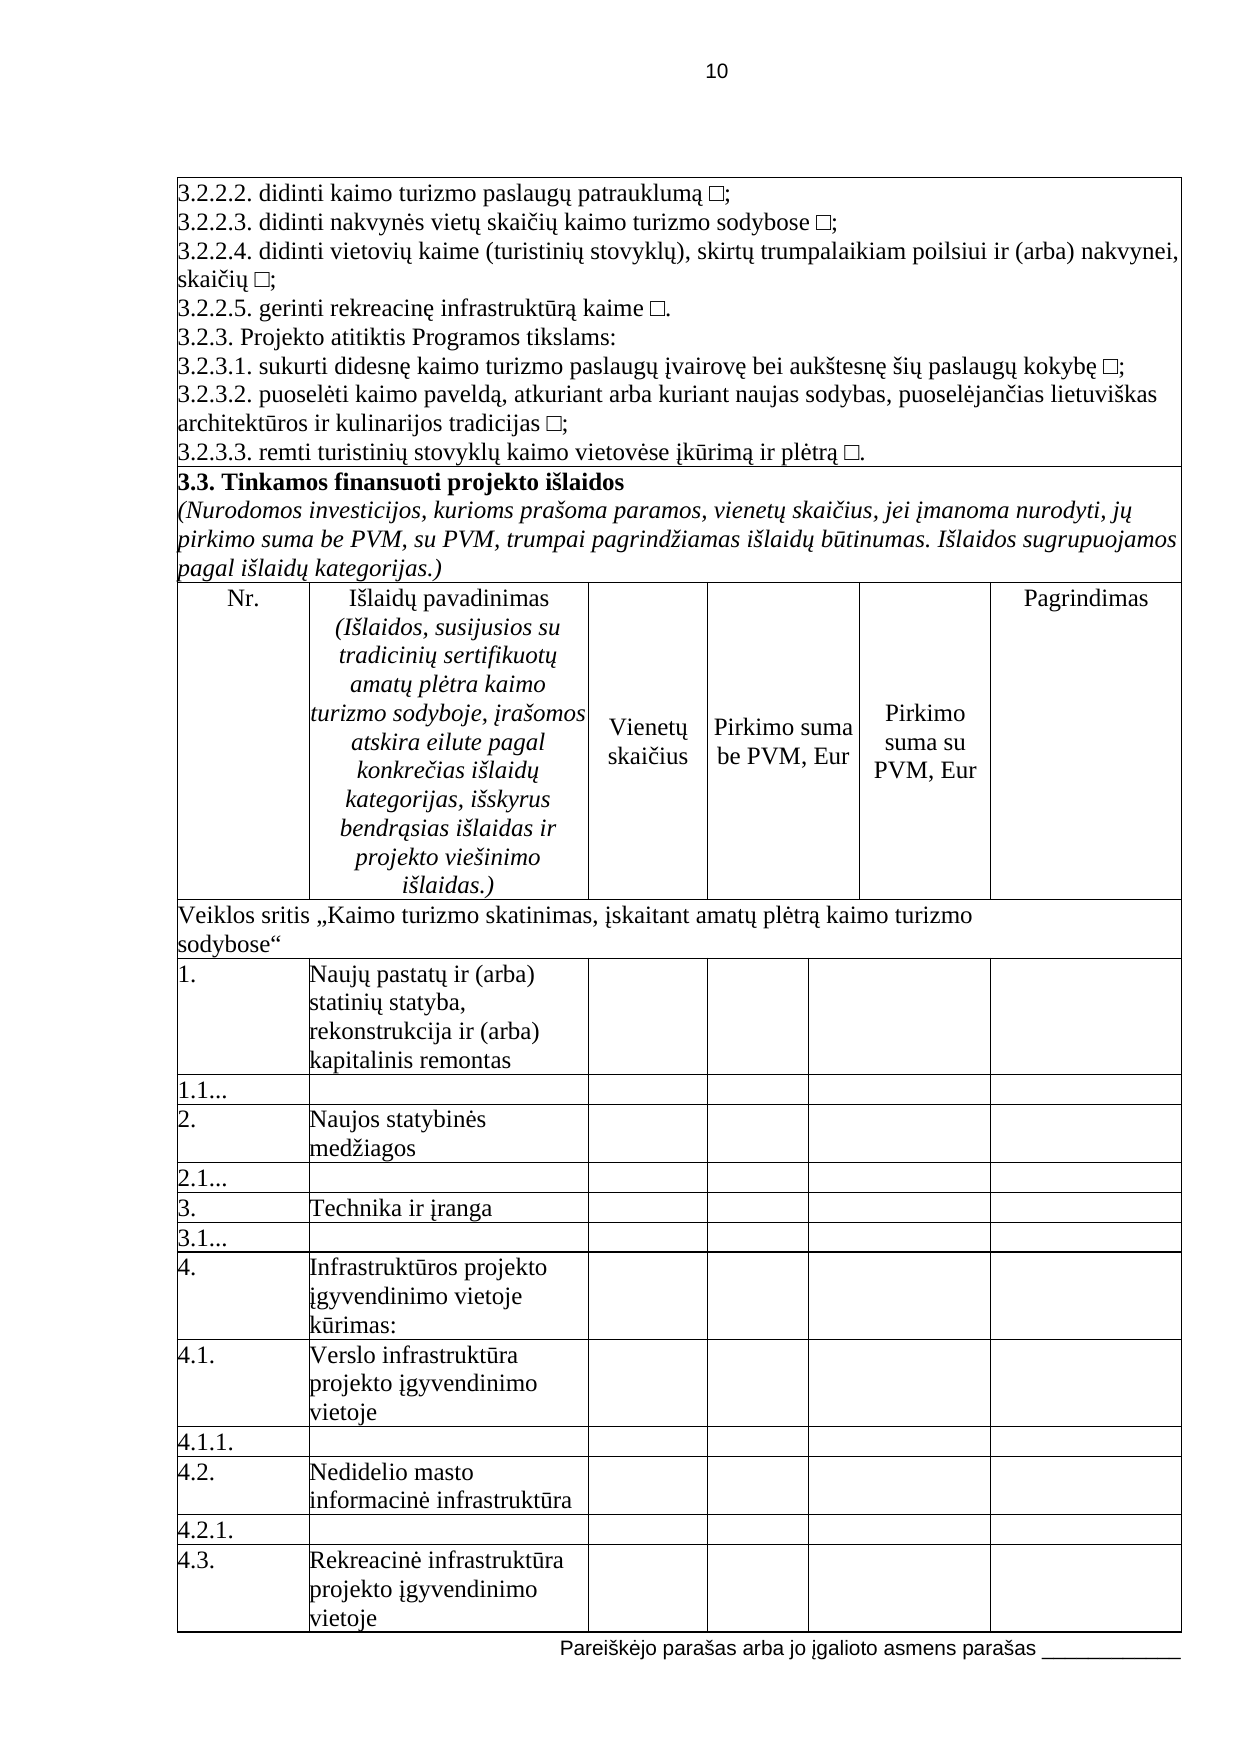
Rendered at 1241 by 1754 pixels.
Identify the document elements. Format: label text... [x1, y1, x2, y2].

table_cell [991, 1545, 1181, 1631]
table_cell 4.1.1. [178, 1427, 309, 1456]
table_cell [1124, 900, 1152, 958]
table_cell Infrastruktūros projekto įgyvendinimo vietoje kūrimas: [310, 1253, 588, 1339]
table_cell [809, 1105, 990, 1162]
table_cell [310, 1163, 588, 1192]
table_cell [809, 1427, 990, 1456]
table_cell [991, 959, 1181, 1074]
table_cell [991, 1340, 1181, 1426]
table_cell [991, 1193, 1181, 1222]
table_cell 3.1... [178, 1223, 309, 1251]
table_cell [310, 1075, 588, 1103]
table_cell [809, 1545, 990, 1631]
table_cell [708, 1223, 808, 1251]
table_cell 4.1. [178, 1340, 309, 1426]
table_cell Pirkimo suma be PVM, Eur [708, 583, 859, 899]
table_cell [809, 1193, 990, 1222]
table_cell Veiklos sritis „Kaimo turizmo skatinimas, įskaitant amatų plėtrą kaimo turizmo sodybose“ [178, 900, 1039, 958]
table_cell [589, 1253, 707, 1339]
table_cell [589, 1427, 707, 1456]
table_cell [809, 1340, 990, 1426]
table_cell [708, 1075, 808, 1103]
table_cell Technika ir įranga [310, 1193, 588, 1222]
table_cell Pagrindimas [991, 583, 1181, 899]
table_cell 1. [178, 959, 309, 1074]
table_cell 3. [178, 1193, 309, 1222]
table_cell [589, 1075, 707, 1103]
table_cell [809, 1457, 990, 1514]
table_cell [589, 1457, 707, 1514]
table_cell Nedidelio masto informacinė infrastruktūra [310, 1457, 588, 1514]
table_cell Naujų pastatų ir (arba) statinių statyba, rekonstrukcija ir (arba) kapitalinis remontas [310, 959, 588, 1074]
table_cell [809, 1253, 990, 1339]
table_cell [589, 1545, 707, 1631]
table_cell [1152, 900, 1181, 958]
table_cell [708, 1193, 808, 1222]
table_cell Naujos statybinės medžiagos [310, 1105, 588, 1162]
table_cell [1095, 900, 1124, 958]
table_cell [708, 1105, 808, 1162]
table_cell 2.1... [178, 1163, 309, 1192]
table_cell [991, 1163, 1181, 1192]
table_cell [991, 1075, 1181, 1103]
table_cell [1039, 900, 1067, 958]
table_cell [708, 1457, 808, 1514]
table_cell [809, 1515, 990, 1544]
table_cell [708, 1253, 808, 1339]
table_cell 4.2.1. [178, 1515, 309, 1544]
table_cell [708, 1340, 808, 1426]
table_cell [991, 1515, 1181, 1544]
table_cell Pirkimo suma su PVM, Eur [860, 583, 990, 899]
table_cell Vienetų skaičius [589, 583, 707, 899]
table_cell [589, 1193, 707, 1222]
table_cell [589, 959, 707, 1074]
table_cell [589, 1515, 707, 1544]
table_cell 3.3. Tinkamos finansuoti projekto išlaidos (Nurodomos investicijos, kurioms prašoma paramos, vienetų skaičius, jei įmanoma nurodyti, jų pirkimo suma be PVM, su PVM, trumpai pagrindžiamas išlaidų būtinumas. Išlaidos sugrupuojamos pagal išlaidų kategorijas.) [178, 467, 1181, 582]
table_cell [310, 1515, 588, 1544]
table_cell [1067, 900, 1095, 958]
table_cell [589, 1340, 707, 1426]
table_cell [589, 1163, 707, 1192]
table_cell Išlaidų pavadinimas (Išlaidos, susijusios su tradicinių sertifikuotų amatų plėtra kaimo turizmo sodyboje, įrašomos atskira eilute pagal konkrečias išlaidų kategorijas, išskyrus bendrąsias išlaidas ir projekto viešinimo išlaidas.) [310, 583, 588, 899]
table_cell [589, 1223, 707, 1251]
table_cell 1.1... [178, 1075, 309, 1103]
table_cell 2. [178, 1105, 309, 1162]
table_cell Nr. [178, 583, 309, 899]
table_cell [809, 1163, 990, 1192]
table_cell [708, 1427, 808, 1456]
table_cell 3.2.2.2. didinti kaimo turizmo paslaugų patrauklumą □; 3.2.2.3. didinti nakvynės vietų skaičių kaimo turizmo sodybose □; 3.2.2.4. didinti vietovių kaime (turistinių stovyklų), skirtų trumpalaikiam poilsiui ir (arba) nakvynei, skaičių □; 3.2.2.5. gerinti rekreacinę infrastruktūrą kaime □. 3.2.3. Projekto atitiktis Programos tikslams: 3.2.3.1. sukurti didesnę kaimo turizmo paslaugų įvairovę bei aukštesnę šių paslaugų kokybę □; 3.2.3.2. puoselėti kaimo paveldą, atkuriant arba kuriant naujas sodybas, puoselėjančias lietuviškas architektūros ir kulinarijos tradicijas □; 3.2.3.3. remti turistinių stovyklų kaimo vietovėse įkūrimą ir plėtrą □. [178, 178, 1181, 466]
table_cell [708, 1515, 808, 1544]
table_cell Rekreacinė infrastruktūra projekto įgyvendinimo vietoje [310, 1545, 588, 1631]
table_cell [708, 1545, 808, 1631]
table_cell [809, 959, 990, 1074]
table_cell Verslo infrastruktūra projekto įgyvendinimo vietoje [310, 1340, 588, 1426]
table_cell [809, 1075, 990, 1103]
table_cell [310, 1427, 588, 1456]
table_cell [589, 1105, 707, 1162]
table_cell [991, 1253, 1181, 1339]
table_cell [991, 1105, 1181, 1162]
table_cell 4.2. [178, 1457, 309, 1514]
table_cell 4.3. [178, 1545, 309, 1631]
table_cell [310, 1223, 588, 1251]
table_cell [809, 1223, 990, 1251]
table_cell [991, 1427, 1181, 1456]
table_cell [991, 1457, 1181, 1514]
table_cell [991, 1223, 1181, 1251]
table_cell 4. [178, 1253, 309, 1339]
table_cell [708, 959, 808, 1074]
table_cell [708, 1163, 808, 1192]
